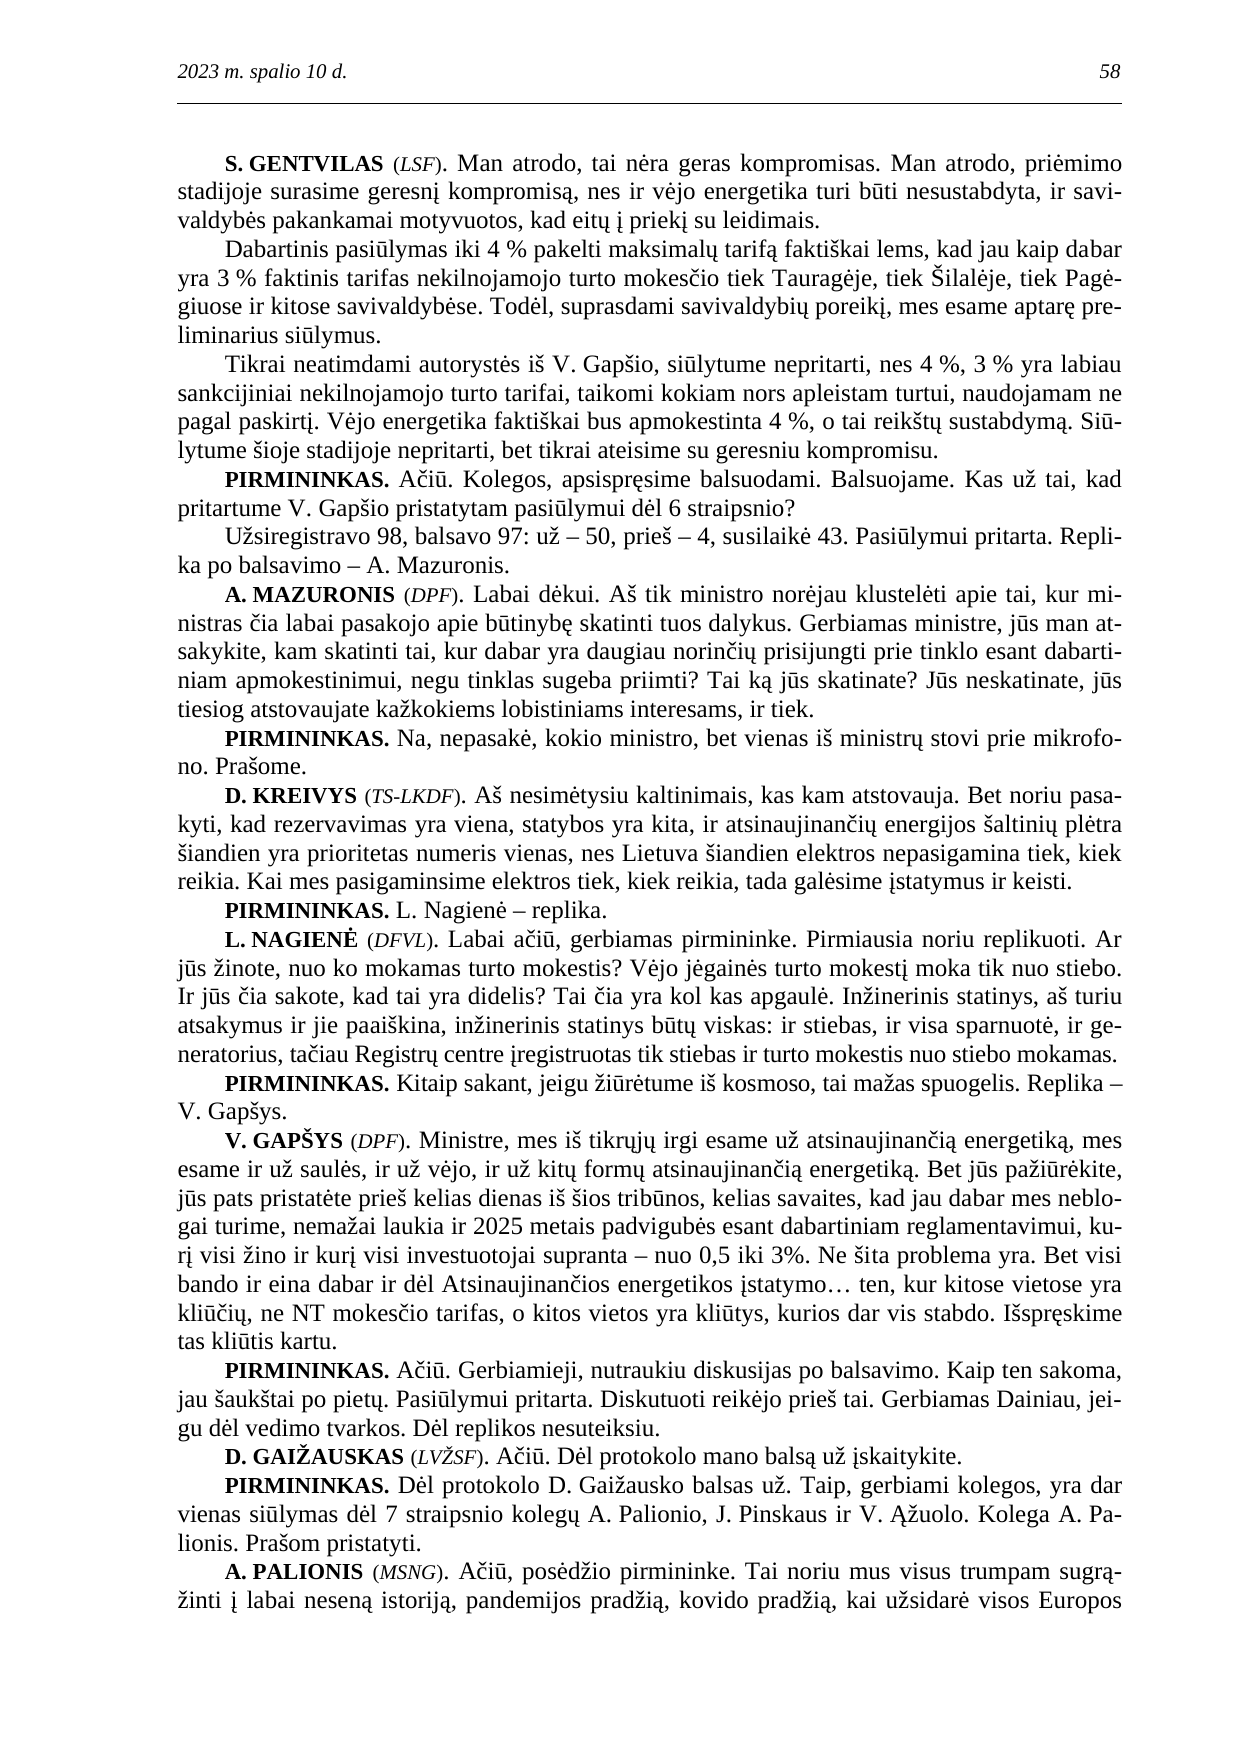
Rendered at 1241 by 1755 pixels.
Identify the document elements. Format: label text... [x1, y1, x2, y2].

text D. KREIVYS (TS-LKDF). Aš ne­si­mė­ty­siu kal­ti­ni­mais, kas kam at­sto­vau­ja. Bet no­riu pa­sa­ky­ti, kad re­zer­va­vi­mas yra vie­na, sta­ty­bos yra ki­ta, ir at­si­nau­ji­nan­čių ener­gi­jos šal­ti­nių plėt­ra šian­dien yra pri­ori­te­tas nu­me­ris vie­nas, nes Lie­tu­va šian­dien elek­tros ne­pa­si­ga­mi­na tiek, kiek rei­kia. Kai mes pa­si­ga­min­si­me elek­tros tiek, kiek rei­kia, ta­da ga­lė­si­me įsta­ty­mus ir keis­ti. [177, 780, 1122, 895]
text PIRMININKAS. Ki­taip sa­kant, jei­gu žiū­rė­tu­me iš kos­mo­so, tai ma­žas spuo­ge­lis. Re­pli­ka – V. Gap­šys. [177, 1068, 1122, 1125]
text PIRMININKAS. Na, ne­pa­sa­kė, ko­kio mi­nist­ro, bet vie­nas iš mi­nist­rų sto­vi prie mik­ro­fo­no. Pra­šo­me. [177, 723, 1122, 780]
text PIRMININKAS. Dėl pro­to­ko­lo D. Gai­žaus­ko bal­sas už. Taip, ger­bia­mi ko­le­gos, yra dar vie­nas siū­ly­mas dėl 7 straips­nio ko­le­gų A. Pa­lio­nio, J. Pins­kaus ir V. Ąžuo­lo. Ko­le­ga A. Pa­lio­nis. Pra­šom pri­sta­ty­ti. [177, 1470, 1122, 1556]
text Už­si­re­gist­ra­vo 98, bal­sa­vo 97: už – 50, prieš – 4, su­si­lai­kė 43. Pa­siū­ly­mui pri­tar­ta. Re­pli­ka po bal­sa­vi­mo – A. Ma­zu­ro­nis. [177, 521, 1122, 579]
text A. MAZURONIS (DPF). La­bai dė­kui. Aš tik mi­nist­ro no­rė­jau klus­te­lė­ti apie tai, kur mi­nist­ras čia la­bai pa­sa­ko­jo apie bū­ti­ny­bę ska­tin­ti tuos da­ly­kus. Ger­bia­mas mi­nist­re, jūs man at­sa­ky­ki­te, kam ska­tin­ti tai, kur da­bar yra dau­giau no­rin­čių pri­si­jung­ti prie tin­klo esant da­bar­ti­niam ap­mo­kes­ti­ni­mui, ne­gu tin­klas su­ge­ba pri­im­ti? Tai ką jūs ska­ti­na­te? Jūs ne­ska­ti­na­te, jūs tie­siog at­sto­vau­ja­te kaž­ko­kiems lo­bis­ti­niams in­te­re­sams, ir tiek. [177, 579, 1122, 723]
text D. GAIŽAUSKAS (LVŽSF). Ačiū. Dėl pro­to­ko­lo ma­no bal­są už įskai­ty­ki­te. [177, 1441, 1122, 1470]
text PIRMININKAS. Ačiū. Ger­bia­mie­ji, nu­trau­kiu dis­ku­si­jas po bal­sa­vi­mo. Kaip ten sa­ko­ma, jau šaukš­tai po pie­tų. Pa­siū­ly­mui pri­tar­ta. Dis­ku­tuo­ti rei­kė­jo prieš tai. Ger­bia­mas Dai­niau, jei­gu dėl ve­di­mo tvar­kos. Dėl re­pli­kos ne­su­teik­siu. [177, 1355, 1122, 1441]
text Da­bar­ti­nis pa­siū­ly­mas iki 4 % pa­kel­ti mak­si­ma­lų ta­ri­fą fak­tiš­kai lems, kad jau kaip da­bar yra 3 % fak­ti­nis ta­ri­fas ne­kil­no­ja­mo­jo tur­to mo­kes­čio tiek Tau­ra­gė­je, tiek Ši­la­lė­je, tiek Pa­gė­giuo­se ir ki­to­se sa­vi­val­dy­bė­se. To­dėl, su­pras­da­mi sa­vi­val­dy­bių po­rei­kį, mes esa­me ap­ta­rę pre­li­mi­na­rius siū­ly­mus. [177, 234, 1122, 349]
text L. NAGIENĖ (DFVL). La­bai ačiū, ger­bia­mas pir­mi­nin­ke. Pir­miau­sia no­riu re­pli­kuo­ti. Ar jūs ži­no­te, nuo ko mo­ka­mas tur­to mo­kes­tis? Vė­jo jė­gai­nės tur­to mo­kes­tį mo­ka tik nuo stie­bo. Ir jūs čia sa­ko­te, kad tai yra di­de­lis? Tai čia yra kol kas ap­gau­lė. In­ži­ne­ri­nis sta­ti­nys, aš tu­riu at­sa­ky­mus ir jie pa­aiš­ki­na, in­ži­ne­ri­nis sta­ti­nys bū­tų vis­kas: ir stie­bas, ir vi­sa spar­nuo­tė, ir ge­ne­ra­to­rius, ta­čiau Re­gist­rų cen­tre įre­gist­ruo­tas tik stie­bas ir tur­to mo­kes­tis nuo stie­bo mo­ka­mas. [177, 924, 1122, 1068]
text A. PALIONIS (MSNG). Ačiū, po­sė­džio pir­mi­nin­ke. Tai no­riu mus vi­sus trum­pam su­grą­žin­ti į la­bai ne­se­ną is­to­ri­ją, pan­de­mi­jos pra­džią, ko­vi­do pra­džią, kai už­si­da­rė vi­sos Eu­ro­pos [177, 1556, 1122, 1614]
text Tik­rai ne­at­im­da­mi au­to­rys­tės iš V. Gap­šio, siū­ly­tu­me ne­pri­tar­ti, nes 4 %, 3 % yra la­biau sank­ci­ji­niai ne­kil­no­ja­mo­jo tur­to ta­ri­fai, tai­ko­mi ­ko­kiam nors ap­leis­tam tur­tui, nau­do­ja­mam ne pa­gal pa­skir­tį. Vė­jo ener­ge­ti­ka fak­tiš­kai bus ap­mo­kes­tin­ta 4 %, o tai reikš­tų su­stab­dy­mą. Siū­ly­tu­me šio­je sta­di­jo­je ne­pri­tar­ti, bet tik­rai at­ei­si­me su ge­res­niu kom­pro­mi­su. [177, 349, 1122, 464]
text V. GAPŠYS (DPF). Mi­nist­re, mes iš tik­rų­jų ir­gi esa­me už at­si­nau­ji­nan­čią ener­ge­ti­ką, mes esa­me ir už sau­lės, ir už vė­jo, ir už ki­tų for­mų at­si­nau­ji­nan­čią ener­ge­ti­ką. Bet jūs pa­žiū­rė­ki­te, jūs pats pri­sta­tė­te prieš ke­lias die­nas iš šios tri­bū­nos, ke­lias sa­vai­tes, kad jau da­bar mes ne­blo­gai tu­ri­me, nemažai lau­kia ir 2025 me­tais pa­dvi­gu­bės esant da­bar­ti­niam reg­la­men­ta­vi­mui, ku­rį vi­si ži­no ir ku­rį vi­si in­ves­tuo­to­jai su­pran­ta – nuo 0,5 iki 3%. Ne ši­ta pro­ble­ma yra. Bet vi­si ban­do ir ei­na da­bar ir dėl At­si­nau­ji­nan­čios ener­ge­ti­kos įsta­ty­mo… ten, kur ki­to­se vie­to­se yra kliū­čių, ne NT mo­kes­čio ta­ri­fas, o ki­tos vie­tos yra kliū­tys, ku­rios dar vis stab­do. Iš­spręs­ki­me tas kliū­tis kar­tu. [177, 1125, 1122, 1355]
text PIRMININKAS. L. Na­gie­nė – re­pli­ka. [177, 895, 1122, 924]
text S. GENTVILAS (LSF). Man at­ro­do, tai nė­ra ge­ras kom­pro­mi­sas. Man at­ro­do, pri­ėmi­mo sta­di­jo­je su­ra­si­me ge­res­nį kom­pro­mi­są, nes ir vė­jo ener­ge­ti­ka tu­ri bū­ti ne­su­stab­dy­ta, ir sa­vi­val­dy­bės pa­kan­ka­mai mo­ty­vuo­tos, kad ei­tų į prie­kį su lei­di­mais. [177, 148, 1122, 234]
text PIRMININKAS. Ačiū. Ko­le­gos, ap­si­sprę­si­me bal­suo­da­mi. Bal­suo­ja­me. Kas už tai, kad pri­tar­tu­me V. Gap­šio pri­sta­ty­tam pa­siū­ly­mui dėl 6 straips­nio? [177, 464, 1122, 521]
